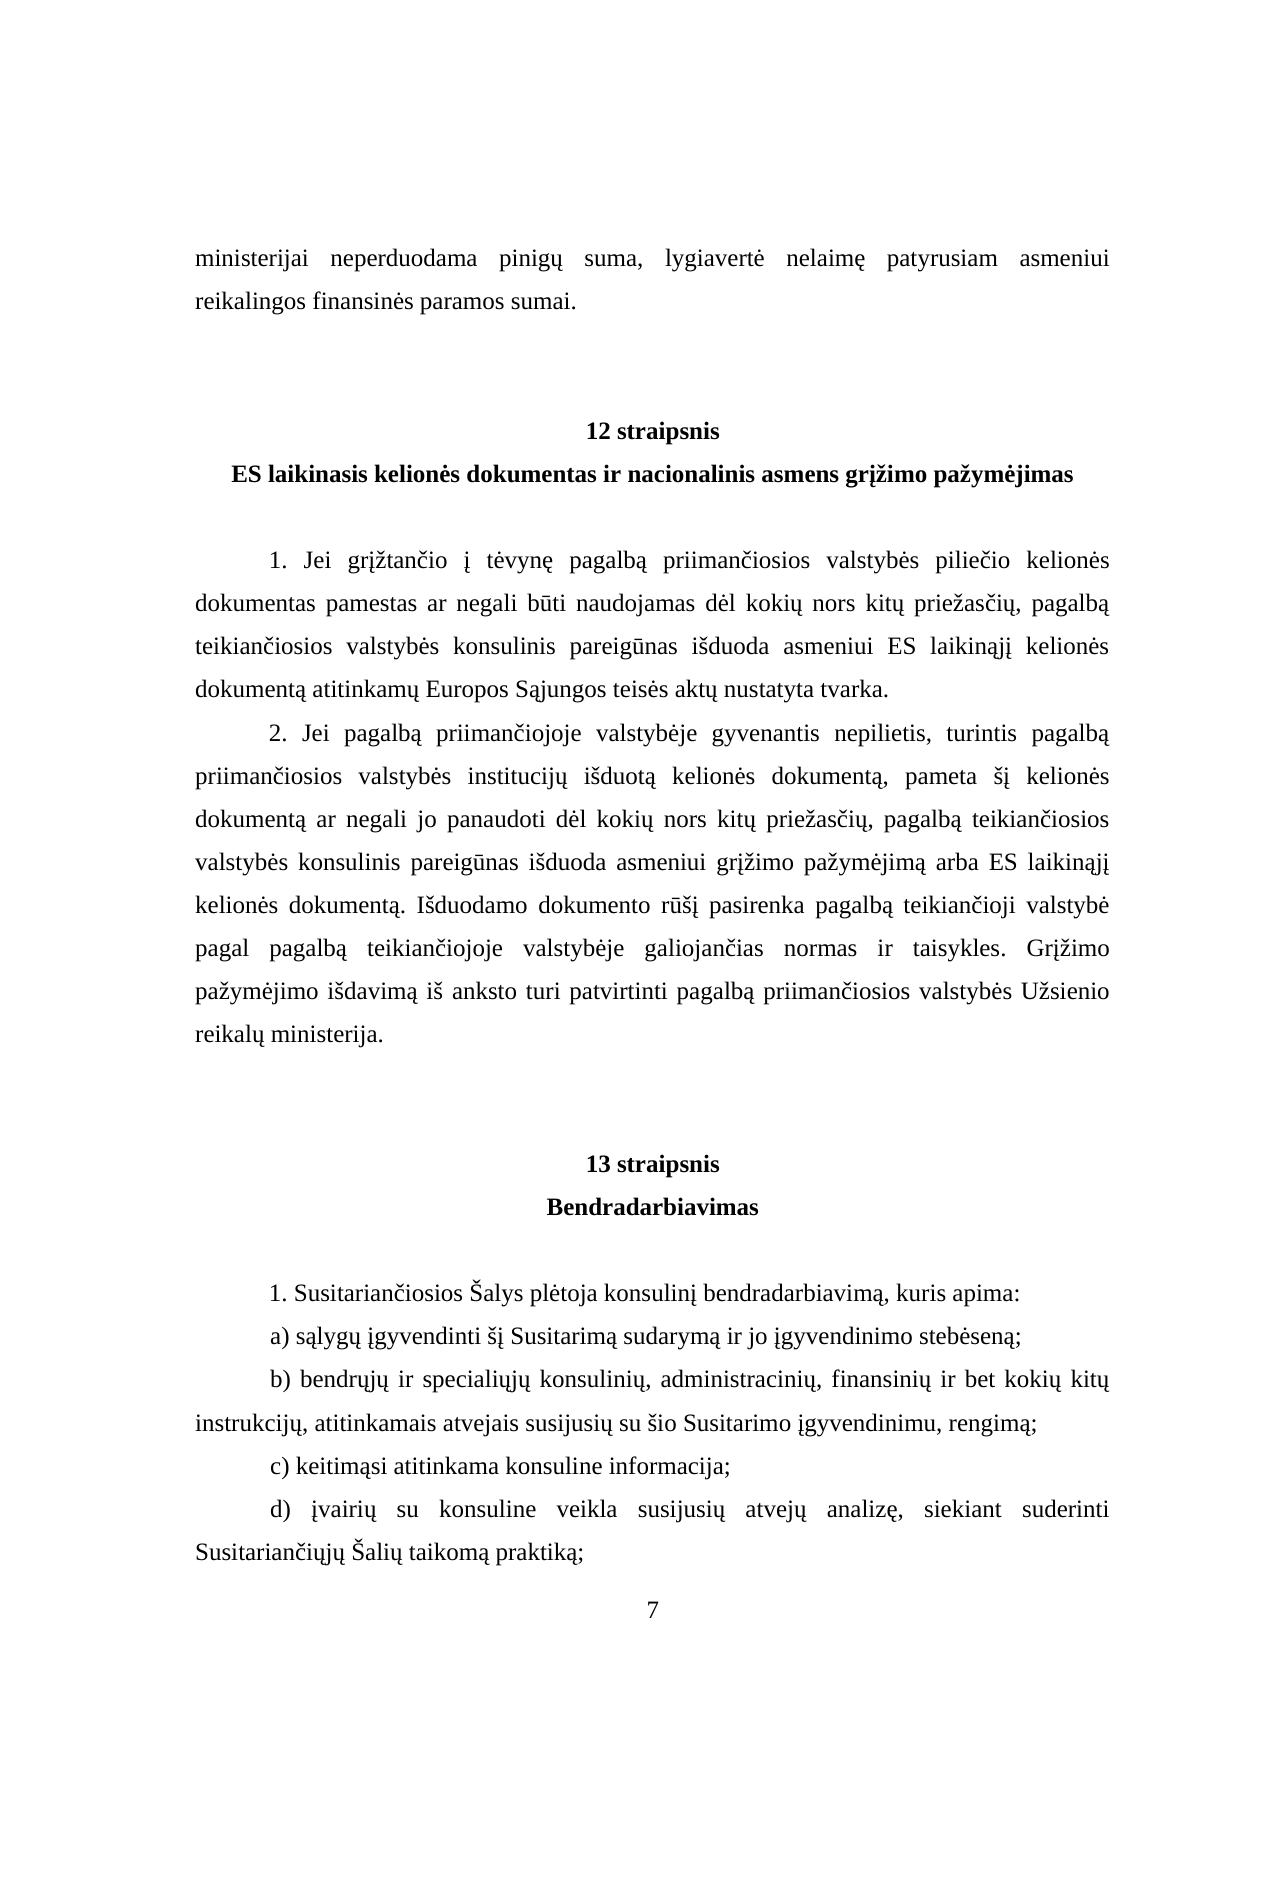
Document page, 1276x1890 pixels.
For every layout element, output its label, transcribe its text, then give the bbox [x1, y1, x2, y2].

text c) keitimąsi atitinkama konsuline informacija; [195, 1451, 1110, 1479]
text d) įvairių su konsuline veikla susijusių atvejų analizę, siekiant suderinti Susitariančiųjų Šalių taikomą praktiką; [195, 1494, 1110, 1566]
text ministerijai neperduodama pinigų suma, lygiavertė nelaimę patyrusiam asmeniui reikalingos finansinės paramos sumai. [195, 243, 1110, 315]
text 12 straipsnis [195, 416, 1110, 444]
text 1. Susitariančiosios Šalys plėtoja konsulinį bendradarbiavimą, kuris apima: [195, 1278, 1110, 1307]
text 1. Jei grįžtančio į tėvynę pagalbą priimančiosios valstybės piliečio kelionės dokumentas pamestas ar negali būti naudojamas dėl kokių nors kitų priežasčių, pagalbą teikiančiosios valstybės konsulinis pareigūnas išduoda asmeniui ES laikinąjį kelionės dokumentą atitinkamų Europos Sąjungos teisės aktų nustatyta tvarka. [195, 545, 1110, 703]
text Bendradarbiavimas [195, 1192, 1110, 1221]
text b) bendrųjų ir specialiųjų konsulinių, administracinių, finansinių ir bet kokių kitų instrukcijų, atitinkamais atvejais susijusių su šio Susitarimo įgyvendinimu, rengimą; [195, 1364, 1110, 1436]
text 2. Jei pagalbą priimančiojoje valstybėje gyvenantis nepilietis, turintis pagalbą priimančiosios valstybės institucijų išduotą kelionės dokumentą, pameta šį kelionės dokumentą ar negali jo panaudoti dėl kokių nors kitų priežasčių, pagalbą teikiančiosios valstybės konsulinis pareigūnas išduoda asmeniui grįžimo pažymėjimą arba ES laikinąjį kelionės dokumentą. Išduodamo dokumento rūšį pasirenka pagalbą teikiančioji valstybė pagal pagalbą teikiančiojoje valstybėje galiojančias normas ir taisykles. Grįžimo pažymėjimo išdavimą iš anksto turi patvirtinti pagalbą priimančiosios valstybės Užsienio reikalų ministerija. [195, 718, 1110, 1048]
text ES laikinasis kelionės dokumentas ir nacionalinis asmens grįžimo pažymėjimas [195, 459, 1110, 488]
text 13 straipsnis [195, 1149, 1110, 1178]
text a) sąlygų įgyvendinti šį Susitarimą sudarymą ir jo įgyvendinimo stebėseną; [195, 1321, 1110, 1350]
